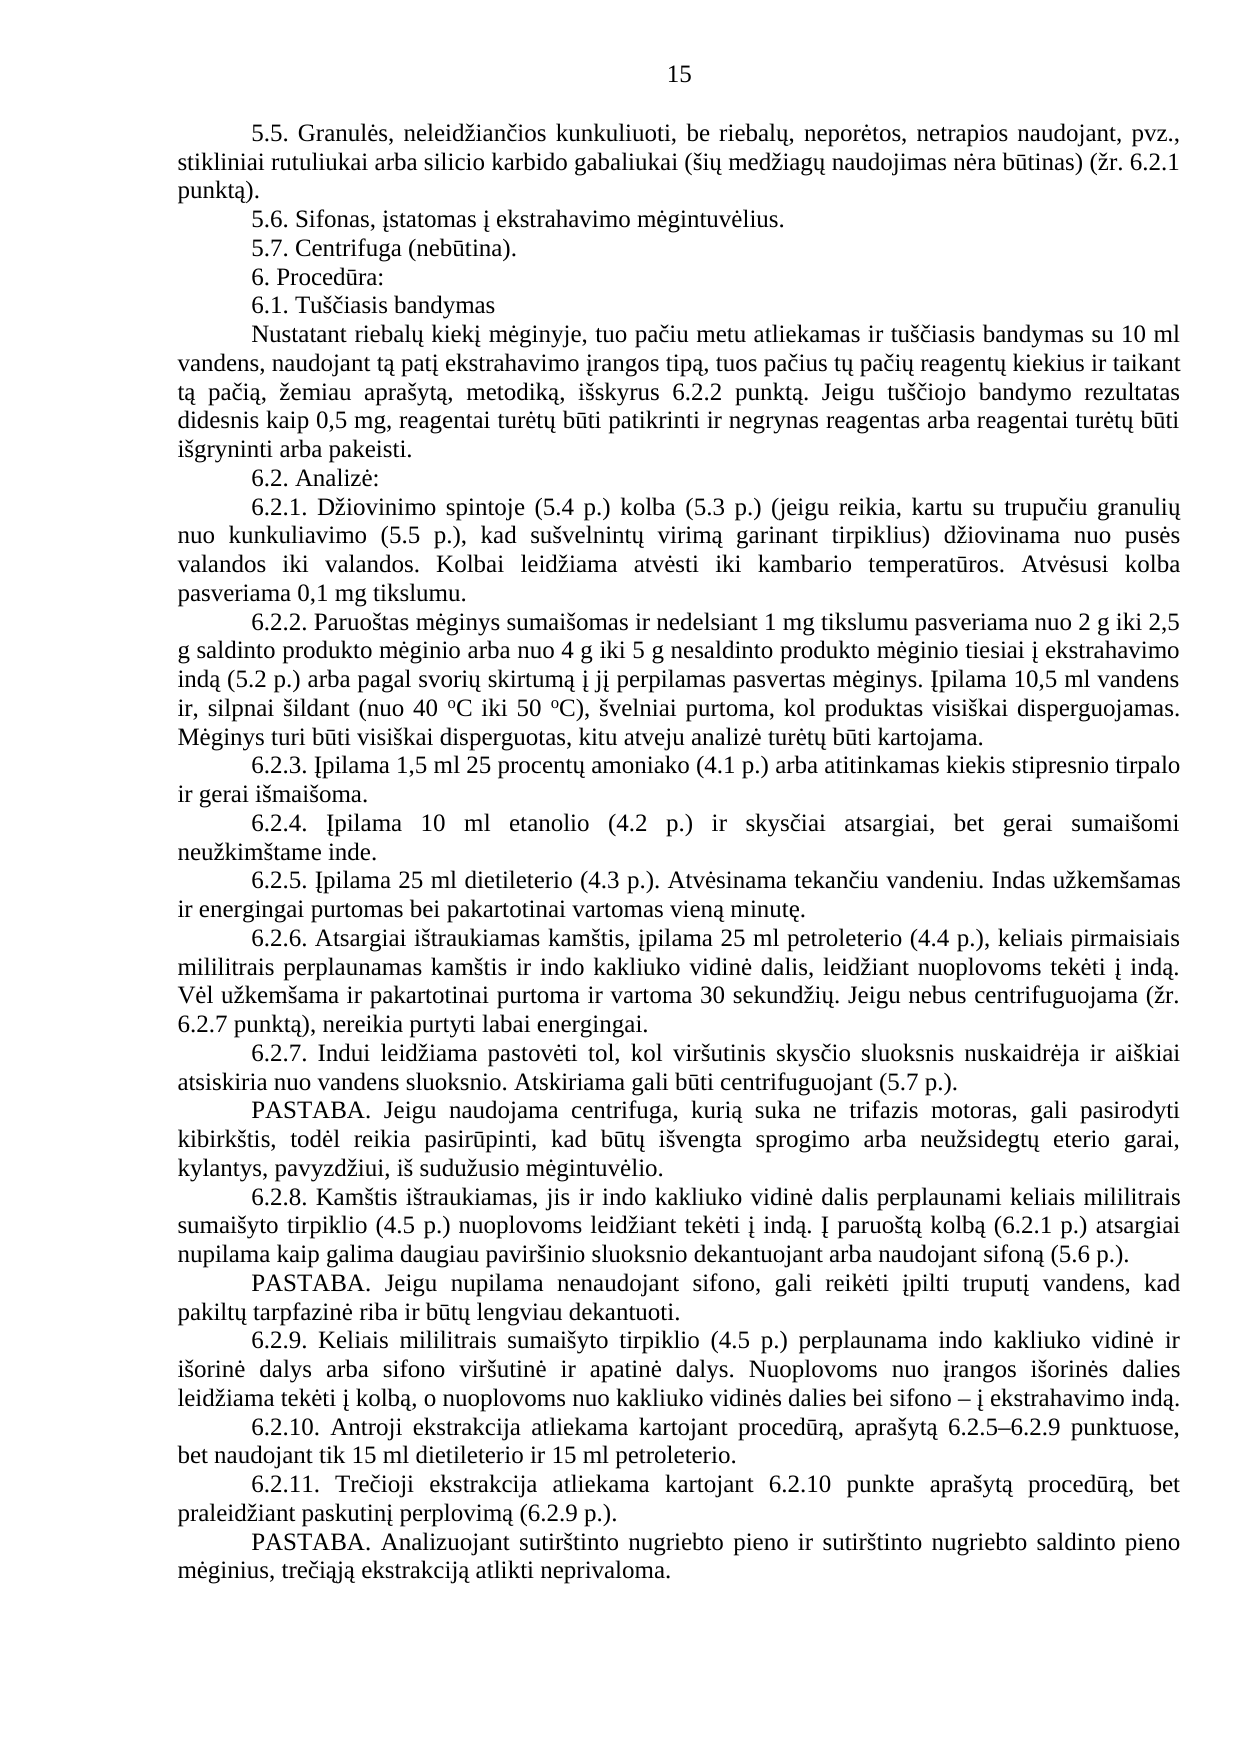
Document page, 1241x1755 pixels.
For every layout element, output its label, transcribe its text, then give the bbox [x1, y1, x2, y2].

text 5.6. Sifonas, įstatomas į ekstrahavimo mėgintuvėlius. [177, 204, 1181, 233]
text 6.2.6. Atsargiai ištraukiamas kamštis, įpilama 25 ml petroleterio (4.4 p.), keliais pirmaisiais mililitrais perplaunamas kamštis ir indo kakliuko vidinė dalis, leidžiant nuoplovoms tekėti į indą. Vėl užkemšama ir pakartotinai purtoma ir vartoma 30 sekundžių. Jeigu nebus centrifuguojama (žr. 6.2.7 punktą), nereikia purtyti labai energingai. [177, 923, 1181, 1038]
text PASTABA. Jeigu nupilama nenaudojant sifono, gali reikėti įpilti truputį vandens, kad pakiltų tarpfazinė riba ir būtų lengviau dekantuoti. [177, 1268, 1181, 1326]
text 5.5. Granulės, neleidžiančios kunkuliuoti, be riebalų, neporėtos, netrapios naudojant, pvz., stikliniai rutuliukai arba silicio karbido gabaliukai (šių medžiagų naudojimas nėra būtinas) (žr. 6.2.1 punktą). [177, 118, 1181, 204]
text 6.2.7. Indui leidžiama pastovėti tol, kol viršutinis skysčio sluoksnis nuskaidrėja ir aiškiai atsiskiria nuo vandens sluoksnio. Atskiriama gali būti centrifuguojant (5.7 p.). [177, 1038, 1181, 1096]
text 6.1. Tuščiasis bandymas [177, 291, 1181, 319]
text 6.2. Analizė: [177, 463, 1181, 492]
text 6.2.3. Įpilama 1,5 ml 25 procentų amoniako (4.1 p.) arba atitinkamas kiekis stipresnio tirpalo ir gerai išmaišoma. [177, 751, 1181, 808]
text 6.2.11. Trečioji ekstrakcija atliekama kartojant 6.2.10 punkte aprašytą procedūrą, bet praleidžiant paskutinį perplovimą (6.2.9 p.). [177, 1469, 1181, 1527]
text 6.2.1. Džiovinimo spintoje (5.4 p.) kolba (5.3 p.) (jeigu reikia, kartu su trupučiu granulių nuo kunkuliavimo (5.5 p.), kad sušvelnintų virimą garinant tirpiklius) džiovinama nuo pusės valandos iki valandos. Kolbai leidžiama atvėsti iki kambario temperatūros. Atvėsusi kolba pasveriama 0,1 mg tikslumu. [177, 492, 1181, 607]
text 6.2.5. Įpilama 25 ml dietileterio (4.3 p.). Atvėsinama tekančiu vandeniu. Indas užkemšamas ir energingai purtomas bei pakartotinai vartomas vieną minutę. [177, 866, 1181, 923]
text PASTABA. Analizuojant sutirštinto nugriebto pieno ir sutirštinto nugriebto saldinto pieno mėginius, trečiąją ekstrakciją atlikti neprivaloma. [177, 1527, 1181, 1584]
text 6.2.4. Įpilama 10 ml etanolio (4.2 p.) ir skysčiai atsargiai, bet gerai sumaišomi neužkimštame inde. [177, 808, 1181, 866]
text 6.2.8. Kamštis ištraukiamas, jis ir indo kakliuko vidinė dalis perplaunami keliais mililitrais sumaišyto tirpiklio (4.5 p.) nuoplovoms leidžiant tekėti į indą. Į paruoštą kolbą (6.2.1 p.) atsargiai nupilama kaip galima daugiau paviršinio sluoksnio dekantuojant arba naudojant sifoną (5.6 p.). [177, 1182, 1181, 1268]
text 5.7. Centrifuga (nebūtina). [177, 233, 1181, 262]
text PASTABA. Jeigu naudojama centrifuga, kurią suka ne trifazis motoras, gali pasirodyti kibirkštis, todėl reikia pasirūpinti, kad būtų išvengta sprogimo arba neužsidegtų eterio garai, kylantys, pavyzdžiui, iš sudužusio mėgintuvėlio. [177, 1096, 1181, 1182]
text Nustatant riebalų kiekį mėginyje, tuo pačiu metu atliekamas ir tuščiasis bandymas su 10 ml vandens, naudojant tą patį ekstrahavimo įrangos tipą, tuos pačius tų pačių reagentų kiekius ir taikant tą pačią, žemiau aprašytą, metodiką, išskyrus 6.2.2 punktą. Jeigu tuščiojo bandymo rezultatas didesnis kaip 0,5 mg, reagentai turėtų būti patikrinti ir negrynas reagentas arba reagentai turėtų būti išgryninti arba pakeisti. [177, 319, 1181, 463]
text 6.2.10. Antroji ekstrakcija atliekama kartojant procedūrą, aprašytą 6.2.5–6.2.9 punktuose, bet naudojant tik 15 ml dietileterio ir 15 ml petroleterio. [177, 1412, 1181, 1469]
text 6. Procedūra: [177, 262, 1181, 291]
text 6.2.2. Paruoštas mėginys sumaišomas ir nedelsiant 1 mg tikslumu pasveriama nuo 2 g iki 2,5 g saldinto produkto mėginio arba nuo 4 g iki 5 g nesaldinto produkto mėginio tiesiai į ekstrahavimo indą (5.2 p.) arba pagal svorių skirtumą į jį perpilamas pasvertas mėginys. Įpilama 10,5 ml vandens ir, silpnai šildant (nuo 40 oC iki 50 oC), švelniai purtoma, kol produktas visiškai disperguojamas. Mėginys turi būti visiškai disperguotas, kitu atveju analizė turėtų būti kartojama. [177, 607, 1181, 751]
text 6.2.9. Keliais mililitrais sumaišyto tirpiklio (4.5 p.) perplaunama indo kakliuko vidinė ir išorinė dalys arba sifono viršutinė ir apatinė dalys. Nuoplovoms nuo įrangos išorinės dalies leidžiama tekėti į kolbą, o nuoplovoms nuo kakliuko vidinės dalies bei sifono – į ekstrahavimo indą. [177, 1326, 1181, 1412]
